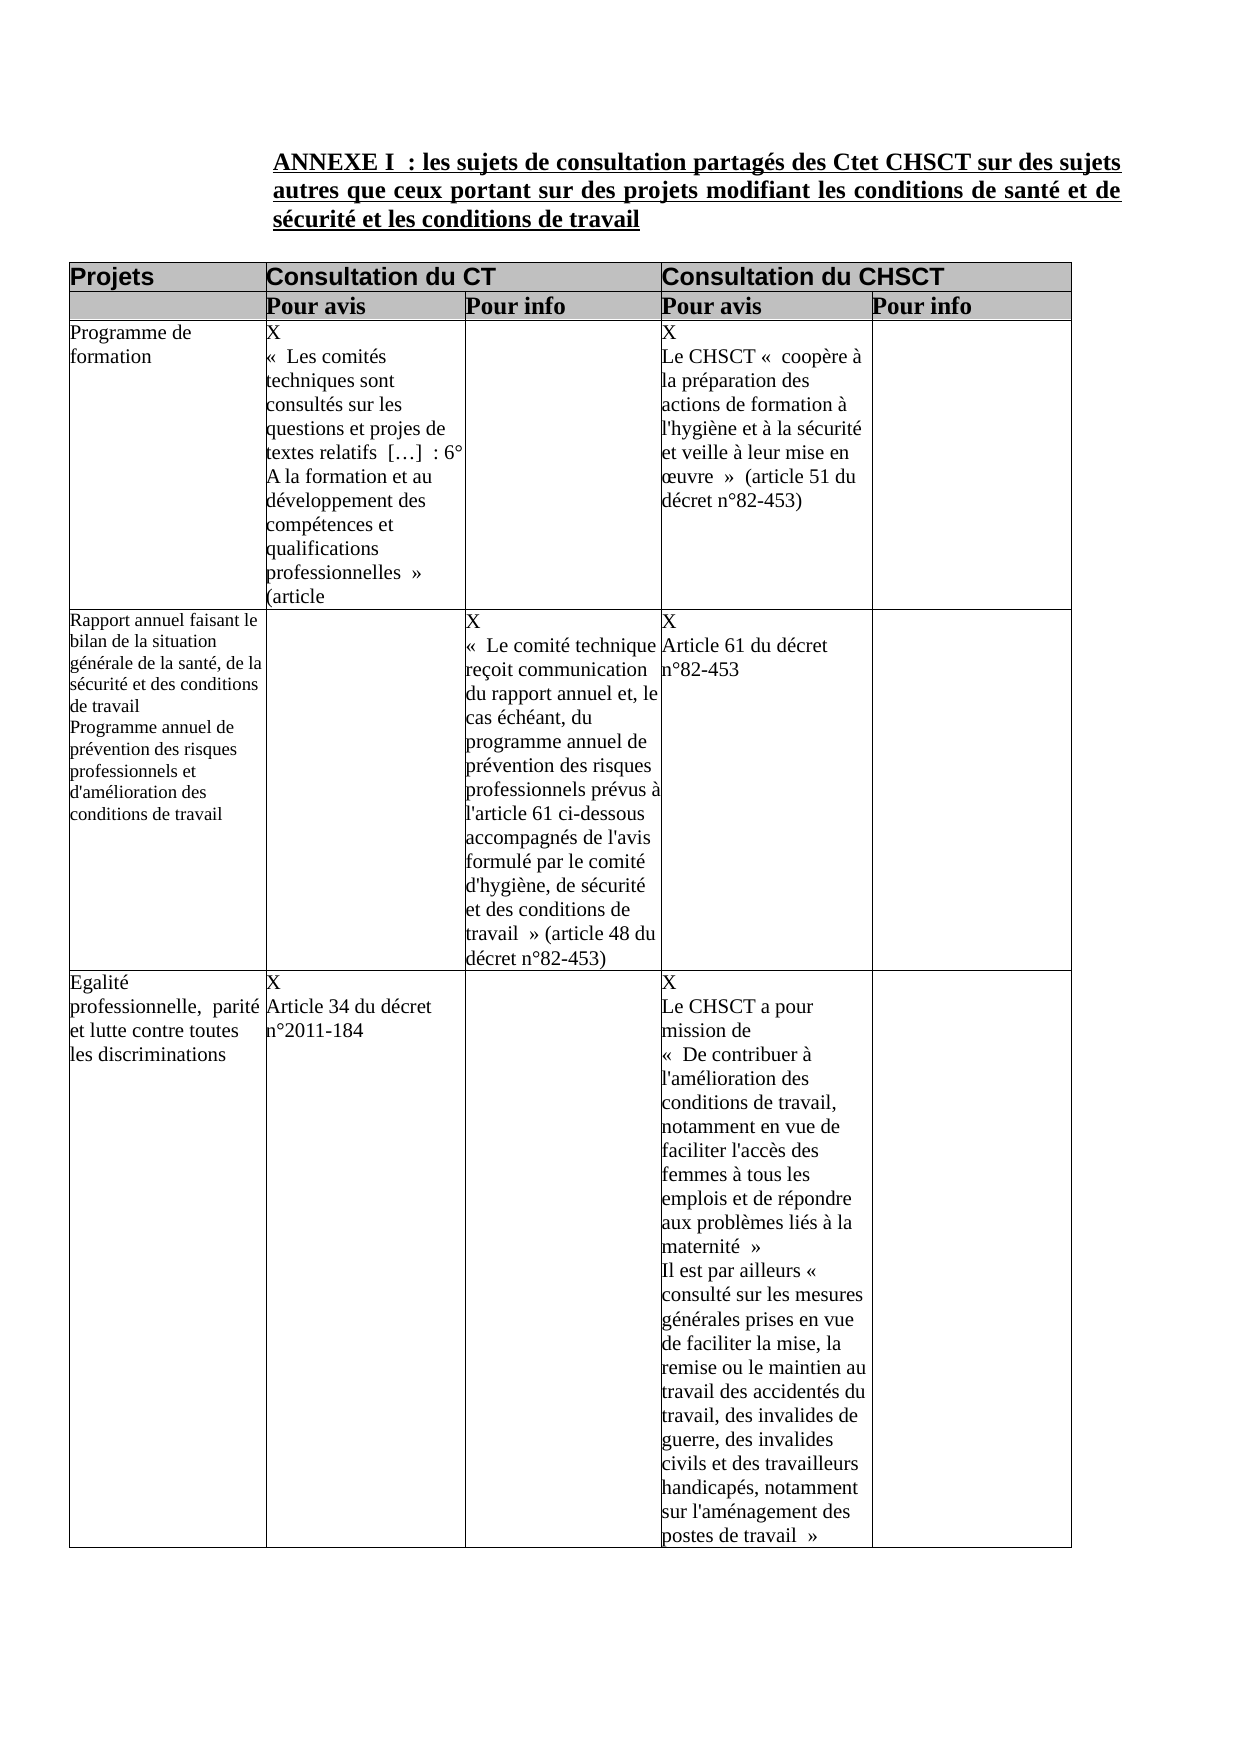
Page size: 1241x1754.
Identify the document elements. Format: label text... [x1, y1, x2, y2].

table_cell X « Le comité technique reçoit communication du rapport annuel et, le cas échéant, du programme annuel de prévention des risques professionnels prévus à l'article 61 ci-dessous accompagnés de l'avis formulé par le comité d'hygiène, de sécurité et des conditions de travail » (article 48 du décret n°82-453) [466, 610, 661, 969]
table_cell Egalité professionnelle, parité et lutte contre toutes les discriminations [70, 971, 266, 1547]
table_cell [873, 971, 1071, 1547]
table_cell X Article 34 du décret n°2011-184 [267, 971, 465, 1547]
table_header Consultation du CT [267, 263, 661, 291]
table_header Consultation du CHSCT [662, 263, 1071, 291]
table_cell [466, 321, 661, 608]
table_cell Pour avis [267, 292, 465, 319]
table_cell Pour info [873, 292, 1071, 319]
table_header Projets [70, 263, 266, 291]
table_cell X Article 61 du décret n°82-453 [662, 610, 872, 969]
table_cell [873, 610, 1071, 969]
table_cell Pour avis [662, 292, 872, 319]
table_cell Pour info [466, 292, 661, 319]
table_cell X Le CHSCT « coopère à la préparation des actions de formation à l'hygiène et à la sécurité et veille à leur mise en œuvre » (article 51 du décret n°82-453) [662, 321, 872, 608]
table_cell [873, 321, 1071, 608]
table_cell Programme de formation [70, 321, 266, 608]
text ANNEXE I : les sujets de consultation partagés des Ctet CHSCT sur des sujets [273, 147, 1122, 172]
table_cell [70, 292, 266, 319]
text autres que ceux portant sur des projets modifiant les conditions de santé et de [273, 173, 1122, 201]
table_cell [466, 971, 661, 1547]
text sécurité et les conditions de travail [273, 202, 1122, 233]
table_cell X « Les comités techniques sont consultés sur les questions et projes de textes relatifs […] : 6° A la formation et au développement des compétences et qualifications professionnelles » (article [267, 321, 465, 608]
table_cell [267, 610, 465, 969]
table_cell X Le CHSCT a pour mission de « De contribuer à l'amélioration des conditions de travail, notamment en vue de faciliter l'accès des femmes à tous les emplois et de répondre aux problèmes liés à la maternité » Il est par ailleurs « consulté sur les mesures générales prises en vue de faciliter la mise, la remise ou le maintien au travail des accidentés du travail, des invalides de guerre, des invalides civils et des travailleurs handicapés, notamment sur l'aménagement des postes de travail » [662, 971, 872, 1547]
table_cell Rapport annuel faisant le bilan de la situation générale de la santé, de la sécurité et des conditions de travail Programme annuel de prévention des risques professionnels et d'amélioration des conditions de travail [70, 610, 266, 969]
